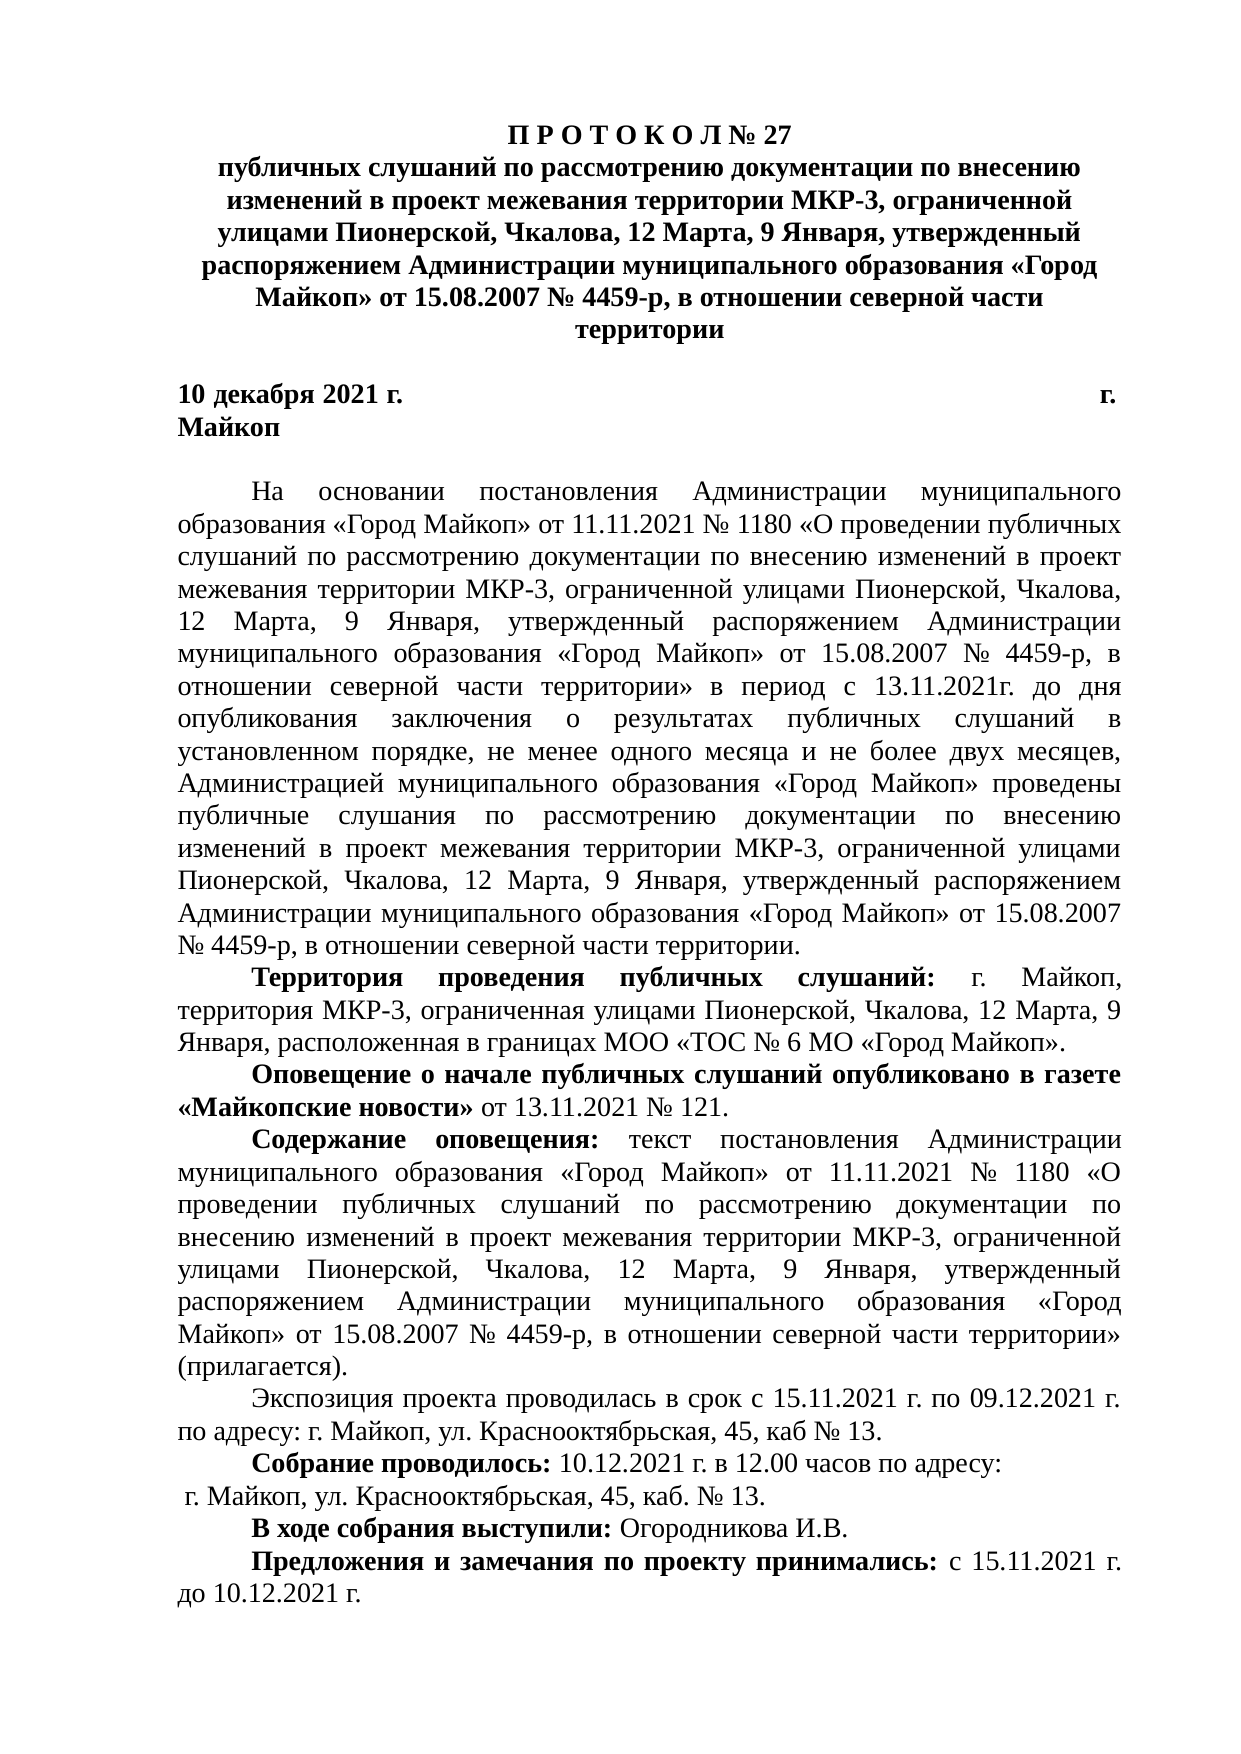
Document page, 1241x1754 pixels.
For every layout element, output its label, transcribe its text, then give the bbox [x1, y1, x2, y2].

text Собрание проводилось: 10.12.2021 г. в 12.00 часов по адресу: [177, 1446, 1122, 1479]
text 10 декабря 2021 г. г. Майкоп [177, 377, 1122, 442]
text г. Майкоп, ул. Краснооктябрьская, 45, каб. № 13. [177, 1479, 1122, 1511]
text публичных слушаний по рассмотрению документации по внесению изменений в проект межевания территории МКР-3, ограниченной улицами Пионерской, Чкалова, 12 Марта, 9 Января, утвержденный распоряжением Администрации муниципального образования «Город Майкоп» от 15.08.2007 № 4459-р, в отношении северной части территории [177, 151, 1122, 345]
text Предложения и замечания по проекту принимались: с 15.11.2021 г. до 10.12.2021 г. [177, 1543, 1122, 1608]
text Экспозиция проекта проводилась в срок с 15.11.2021 г. по 09.12.2021 г. по адресу: г. Майкоп, ул. Краснооктябрьская, 45, каб № 13. [177, 1382, 1122, 1446]
text Оповещение о начале публичных слушаний опубликовано в газете «Майкопские новости» от 13.11.2021 № 121. [177, 1058, 1122, 1122]
text П Р О Т О К О Л № 27 [177, 118, 1122, 151]
text В ходе собрания выступили: Огородникова И.В. [177, 1511, 1122, 1543]
text Содержание оповещения: текст постановления Администрации муниципального образования «Город Майкоп» от 11.11.2021 № 1180 «О проведении публичных слушаний по рассмотрению документации по внесению изменений в проект межевания территории МКР-3, ограниченной улицами Пионерской, Чкалова, 12 Марта, 9 Января, утвержденный распоряжением Администрации муниципального образования «Город Майкоп» от 15.08.2007 № 4459-р, в отношении северной части территории» (прилагается). [177, 1122, 1122, 1382]
text Территория проведения публичных слушаний: г. Майкоп, территория МКР-3, ограниченная улицами Пионерской, Чкалова, 12 Марта, 9 Января, расположенная в границах МОО «ТОС № 6 МО «Город Майкоп». [177, 960, 1122, 1058]
text На основании постановления Администрации муниципального образования «Город Майкоп» от 11.11.2021 № 1180 «О проведении публичных слушаний по рассмотрению документации по внесению изменений в проект межевания территории МКР-3, ограниченной улицами Пионерской, Чкалова, 12 Марта, 9 Января, утвержденный распоряжением Администрации муниципального образования «Город Майкоп» от 15.08.2007 № 4459-р, в отношении северной части территории» в период с 13.11.2021г. до дня опубликования заключения о результатах публичных слушаний в установленном порядке, не менее одного месяца и не более двух месяцев, Администрацией муниципального образования «Город Майкоп» проведены публичные слушания по рассмотрению документации по внесению изменений в проект межевания территории МКР-3, ограниченной улицами Пионерской, Чкалова, 12 Марта, 9 Января, утвержденный распоряжением Администрации муниципального образования «Город Майкоп» от 15.08.2007 № 4459-р, в отношении северной части территории. [177, 474, 1122, 960]
